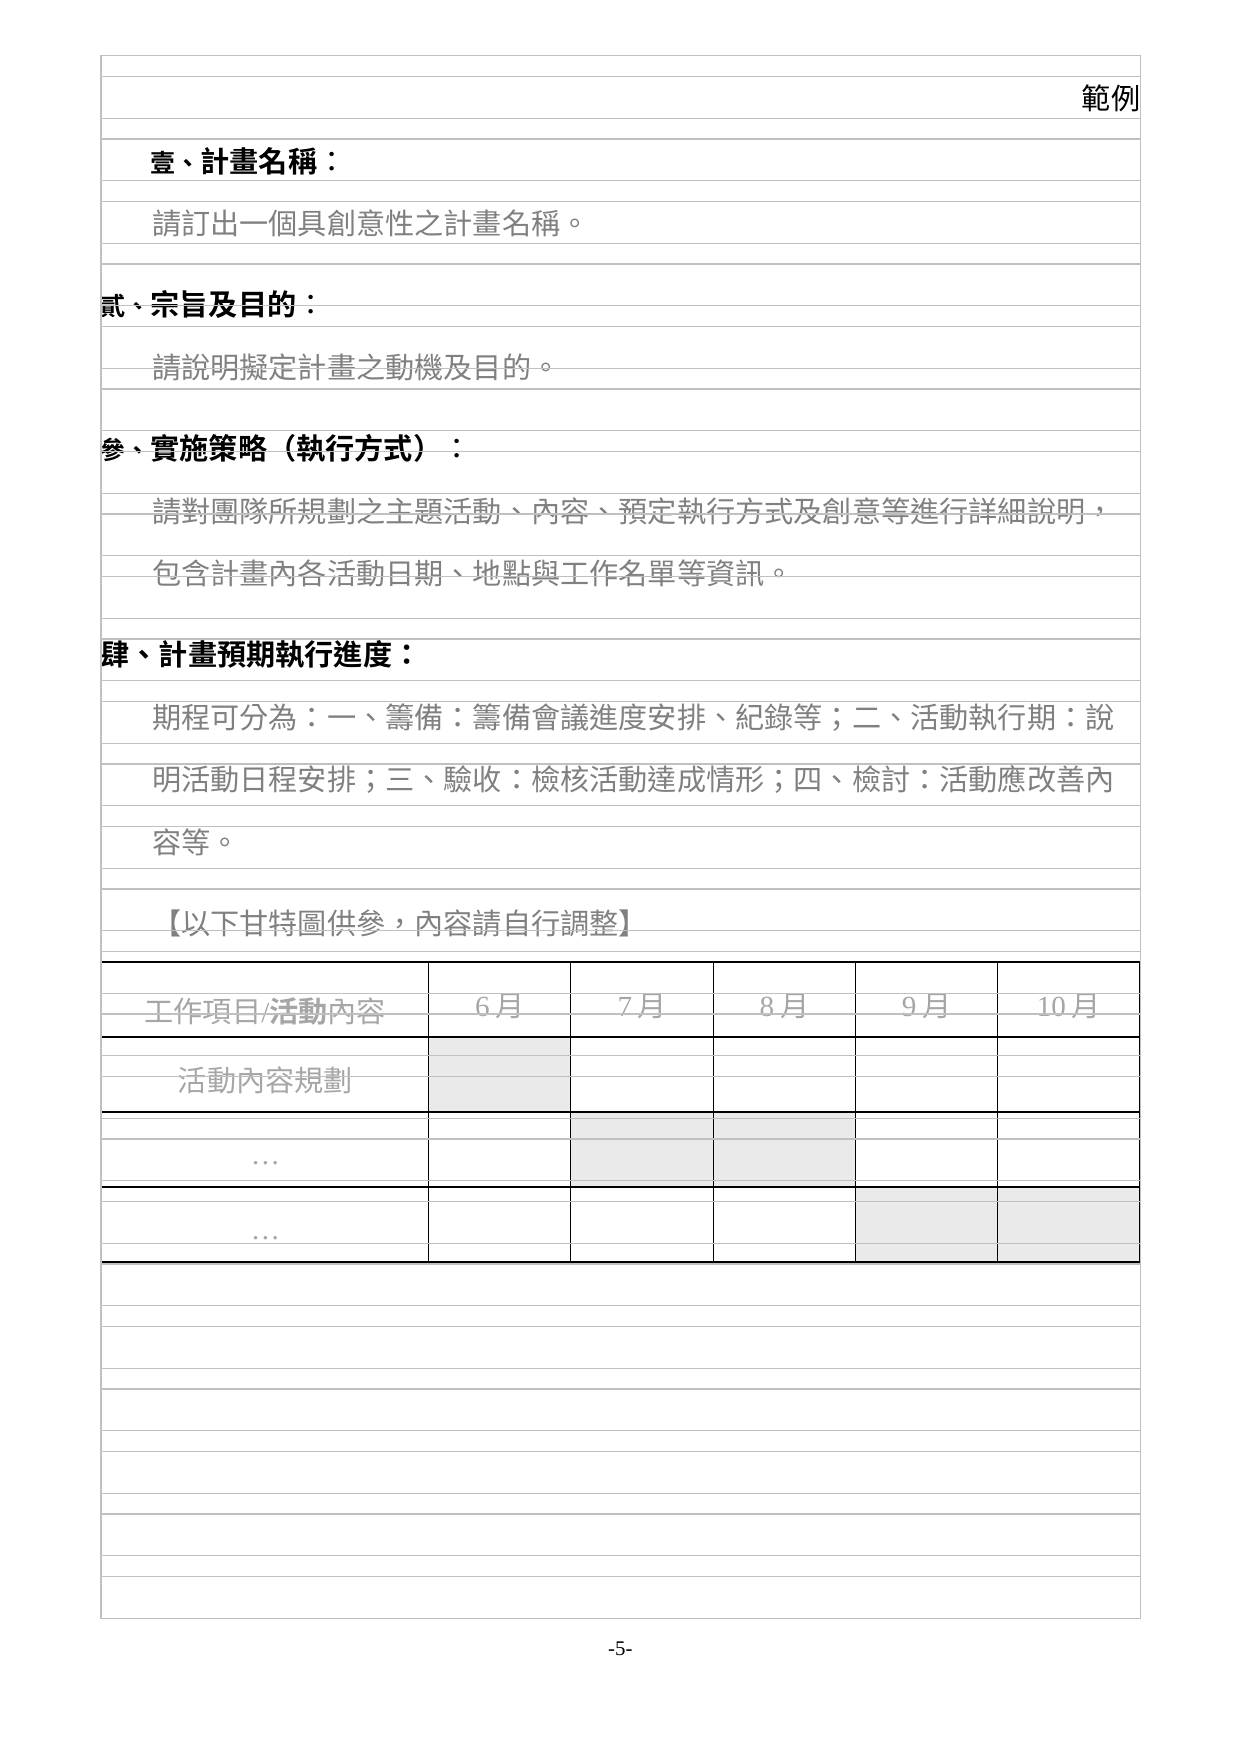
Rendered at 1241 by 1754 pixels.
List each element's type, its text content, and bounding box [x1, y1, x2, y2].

text 明活動日程安排；三、驗收：檢核活動達成情形；四、檢討：活動應改善內 [152, 765, 1121, 805]
table_cell [102, 1113, 428, 1118]
table_cell [714, 1202, 855, 1243]
table_header 工作項目/活動內容 [102, 963, 428, 993]
table_header 8月 [714, 994, 786, 1013]
text [152, 806, 1121, 826]
text 範例 [102, 77, 1140, 118]
table_header 10月 [998, 1015, 1139, 1036]
table_cell [998, 1188, 1139, 1201]
table_header 10月 [998, 994, 1077, 1013]
table_header 7月 [645, 995, 659, 1000]
table_header 7月 [571, 1015, 713, 1036]
text 請訂出一個具創意性之計畫名稱。 [152, 202, 1140, 243]
table_cell [714, 1140, 855, 1180]
table_cell [856, 1038, 997, 1055]
table_cell [856, 1119, 997, 1138]
table_header 7月 [571, 963, 713, 993]
table_cell [856, 1181, 997, 1186]
table_cell [714, 1119, 855, 1138]
text [102, 56, 1140, 76]
table_cell … [102, 1202, 428, 1243]
text 請對團隊所規劃之主題活動、內容、預定執行方式及創意等進行詳細說明，包含計畫內各活動日期、地點與工作名單等資訊。 [152, 556, 1140, 576]
table_header 7月 [571, 994, 643, 1013]
table_cell [856, 1140, 997, 1180]
text 【以下甘特圖供參，內容請自行調整】 [152, 931, 1121, 943]
table_cell [856, 1077, 997, 1111]
table_cell 活動內容規劃 [102, 1038, 428, 1055]
list 宗旨及目的： [102, 306, 1121, 324]
table_header 9月 [930, 1002, 944, 1007]
table_header 8月 [788, 1002, 802, 1007]
table_header 6月 [503, 995, 517, 1000]
table_cell 活動內容規劃 [102, 1056, 428, 1076]
table_header 9月 [856, 1015, 997, 1036]
table_header 6月 [479, 1006, 486, 1013]
table_header 6月 [502, 1009, 517, 1013]
table_cell [998, 1038, 1139, 1055]
table_header 9月 [946, 994, 997, 1013]
text [152, 674, 1121, 680]
table_cell [714, 1056, 855, 1076]
table_cell … [102, 1140, 428, 1180]
table_cell [571, 1140, 713, 1180]
table_cell [714, 1077, 855, 1111]
table_header 7月 [645, 1002, 659, 1007]
table_header 8月 [788, 995, 802, 1000]
table_header 10月 [1079, 1002, 1093, 1007]
table_cell [998, 1056, 1139, 1076]
table_cell [856, 1113, 997, 1118]
table_cell [429, 1113, 570, 1118]
text 請對團隊所規劃之主題活動、內容、預定執行方式及創意等進行詳細說明，包含計畫內各活動日期、地點與工作名單等資訊。 [152, 468, 1140, 493]
table_header 10月 [998, 963, 1139, 993]
table_header 6月 [429, 1015, 570, 1036]
table_header 工作項目/活動內容 [102, 1015, 428, 1036]
text 請說明擬定計畫之動機及目的。 [152, 327, 1140, 368]
table_header 8月 [787, 1009, 802, 1013]
table_cell [429, 1056, 570, 1076]
table_cell [714, 1188, 855, 1201]
table_cell [429, 1202, 570, 1243]
table_cell [102, 1181, 428, 1186]
table_cell [429, 1077, 570, 1111]
table_cell [429, 1181, 570, 1186]
table_cell [856, 1202, 997, 1243]
table_cell [571, 1113, 713, 1118]
list 實施策略（執行方式）： [102, 431, 1121, 451]
table_cell [998, 1140, 1139, 1180]
list [102, 619, 1121, 638]
text 請說明擬定計畫之動機及目的。 [152, 369, 1140, 386]
table_cell [571, 1056, 713, 1076]
table_header 9月 [856, 994, 928, 1013]
text 容等。 [152, 827, 1121, 861]
table_cell [102, 1188, 428, 1201]
table_header 10月 [1079, 995, 1093, 1000]
list [102, 611, 1121, 618]
text 【以下甘特圖供參，內容請自行調整】 [152, 890, 1121, 930]
table_cell [998, 1202, 1139, 1243]
table_cell [429, 1140, 570, 1180]
table_header 10月 [1055, 998, 1062, 1013]
table_cell [571, 1119, 713, 1138]
table_cell [714, 1244, 855, 1261]
table_cell [856, 1188, 997, 1201]
table_cell [714, 1113, 855, 1118]
table_header 7月 [661, 994, 713, 1013]
text 請對團隊所規劃之主題活動、內容、預定執行方式及創意等進行詳細說明，包含計畫內各活動日期、地點與工作名單等資訊。 [152, 515, 1140, 555]
list 宗旨及目的： [102, 265, 1121, 305]
table_cell [429, 1119, 570, 1138]
table_header 6月 [519, 994, 570, 1013]
table_header 10月 [1078, 1009, 1093, 1013]
text 【以下甘特圖供參，內容請自行調整】 [152, 880, 1121, 888]
table_header 9月 [929, 1009, 944, 1013]
list 實施策略（執行方式）： [102, 452, 1121, 468]
text [152, 744, 1121, 763]
table_cell [998, 1113, 1139, 1118]
table_cell [571, 1038, 713, 1055]
table_cell [714, 1181, 855, 1186]
text 【以下甘特圖供參，內容請自行調整】 [301, 913, 322, 930]
table_cell [429, 1188, 570, 1201]
table_header 8月 [763, 1007, 770, 1013]
table_cell [998, 1244, 1139, 1261]
list 計畫名稱： [150, 140, 1140, 180]
table_cell 活動內容規劃 [102, 1077, 428, 1111]
table_cell [998, 1181, 1139, 1186]
list 實施策略（執行方式）： [102, 405, 1121, 430]
table_cell [102, 1244, 428, 1261]
text 請對團隊所規劃之主題活動、內容、預定執行方式及創意等進行詳細說明，包含計畫內各活動日期、地點與工作名單等資訊。 [152, 494, 1140, 513]
table_cell [856, 1056, 997, 1076]
text [152, 181, 1140, 201]
table_cell [571, 1188, 713, 1201]
table_header 8月 [804, 994, 855, 1013]
table_header 6月 [429, 994, 501, 1013]
table_cell [571, 1077, 713, 1111]
table_cell [429, 1244, 570, 1261]
text [152, 681, 1121, 701]
table_header 8月 [714, 963, 855, 993]
table_header 工作項目/活動內容 [102, 994, 428, 1013]
table_cell [429, 1038, 570, 1055]
table_header 6月 [429, 963, 570, 993]
table_cell [998, 1077, 1139, 1111]
table_header 8月 [763, 998, 769, 1005]
list [150, 119, 1140, 138]
table_cell [998, 1119, 1139, 1138]
table_cell [102, 1119, 428, 1138]
table_cell [571, 1181, 713, 1186]
table_header 6月 [503, 1002, 517, 1007]
list 計畫預期執行進度： [102, 640, 1121, 674]
table_cell [714, 1038, 855, 1055]
table_header 7月 [644, 1009, 659, 1013]
table_header 9月 [856, 963, 997, 993]
table_header 8月 [714, 1015, 855, 1036]
text 期程可分為：一、籌備：籌備會議進度安排、紀錄等；二、活動執行期：說 [152, 702, 1121, 743]
text 請對團隊所規劃之主題活動、內容、預定執行方式及創意等進行詳細說明，包含計畫內各活動日期、地點與工作名單等資訊。 [152, 577, 1140, 593]
table_header 9月 [930, 995, 944, 1000]
table_header 10月 [1095, 994, 1139, 1013]
table_cell [856, 1244, 997, 1261]
table_cell [571, 1244, 713, 1261]
table_cell [571, 1202, 713, 1243]
